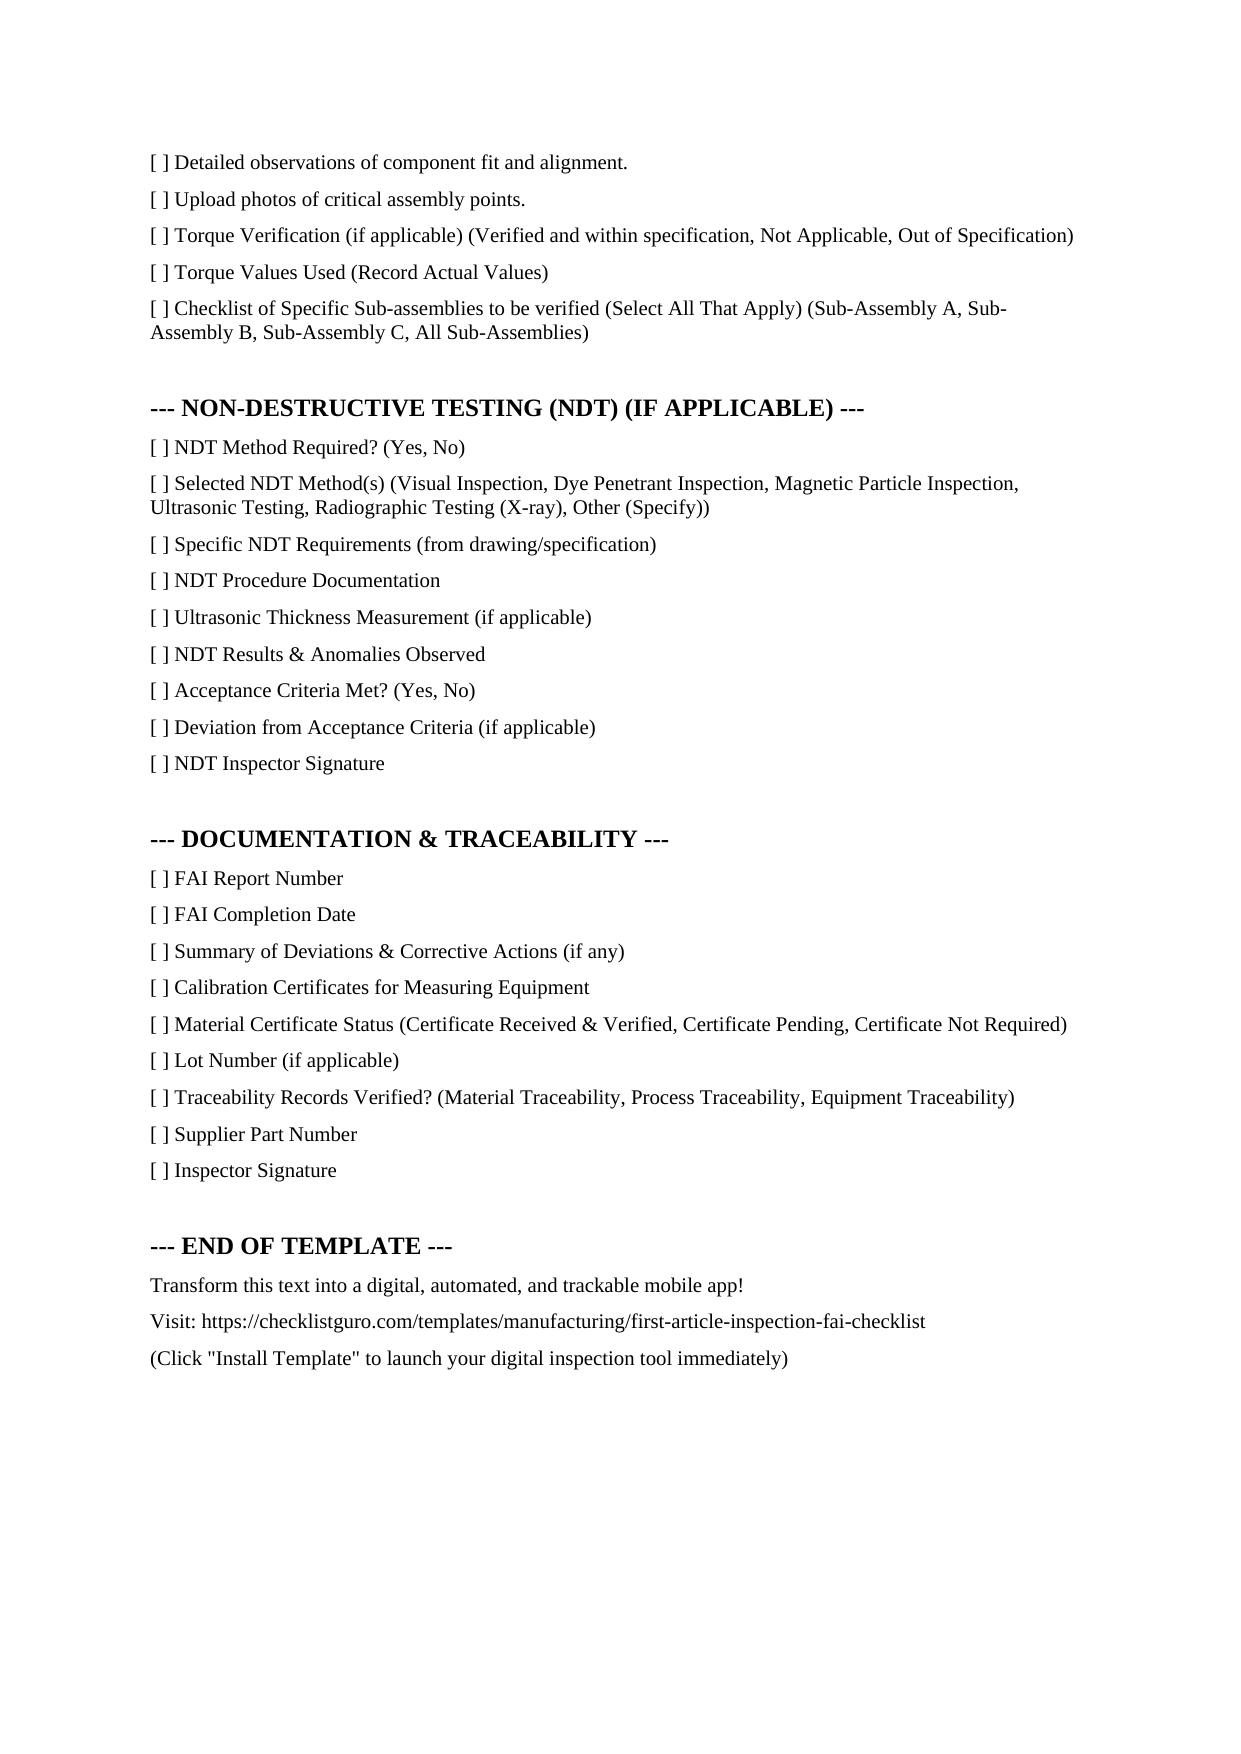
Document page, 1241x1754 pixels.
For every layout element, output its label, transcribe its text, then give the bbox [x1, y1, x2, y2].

text [ ] Deviation from Acceptance Criteria (if applicable) [150, 715, 1090, 739]
text [ ] Traceability Records Verified? (Material Traceability, Process Traceability, Equipment Traceability) [150, 1085, 1090, 1109]
text --- END OF TEMPLATE --- [150, 1231, 1090, 1260]
text [ ] Checklist of Specific Sub-assemblies to be verified (Select All That Apply) (Sub-Assembly A, Sub-Assembly B, Sub-Assembly C, All Sub-Assemblies) [150, 296, 1090, 344]
text [ ] Summary of Deviations & Corrective Actions (if any) [150, 939, 1090, 963]
text [ ] NDT Method Required? (Yes, No) [150, 435, 1090, 459]
text [ ] NDT Results & Anomalies Observed [150, 642, 1090, 666]
text [ ] Specific NDT Requirements (from drawing/specification) [150, 532, 1090, 556]
text [ ] Supplier Part Number [150, 1122, 1090, 1146]
text [ ] FAI Report Number [150, 866, 1090, 890]
text [ ] NDT Inspector Signature [150, 751, 1090, 775]
text Visit: https://checklistguro.com/templates/manufacturing/first-article-inspection-fai-checklist [150, 1309, 1090, 1333]
text [ ] Torque Verification (if applicable) (Verified and within specification, Not Applicable, Out of Specification) [150, 223, 1090, 247]
text [ ] Selected NDT Method(s) (Visual Inspection, Dye Penetrant Inspection, Magnetic Particle Inspection, Ultrasonic Testing, Radiographic Testing (X-ray), Other (Specify)) [150, 471, 1090, 519]
text [ ] Inspector Signature [150, 1158, 1090, 1182]
text [ ] Acceptance Criteria Met? (Yes, No) [150, 678, 1090, 702]
text [ ] Detailed observations of component fit and alignment. [150, 150, 1090, 174]
text --- DOCUMENTATION & TRACEABILITY --- [150, 824, 1090, 853]
text [ ] Ultrasonic Thickness Measurement (if applicable) [150, 605, 1090, 629]
text [ ] NDT Procedure Documentation [150, 568, 1090, 592]
text Transform this text into a digital, automated, and trackable mobile app! [150, 1272, 1090, 1297]
text [ ] Material Certificate Status (Certificate Received & Verified, Certificate Pending, Certificate Not Required) [150, 1012, 1090, 1036]
text --- NON-DESTRUCTIVE TESTING (NDT) (IF APPLICABLE) --- [150, 393, 1090, 422]
text [ ] Lot Number (if applicable) [150, 1048, 1090, 1072]
text [ ] Calibration Certificates for Measuring Equipment [150, 975, 1090, 999]
text (Click "Install Template" to launch your digital inspection tool immediately) [150, 1346, 1090, 1370]
text [ ] Upload photos of critical assembly points. [150, 187, 1090, 211]
text [ ] FAI Completion Date [150, 902, 1090, 926]
text [ ] Torque Values Used (Record Actual Values) [150, 260, 1090, 284]
